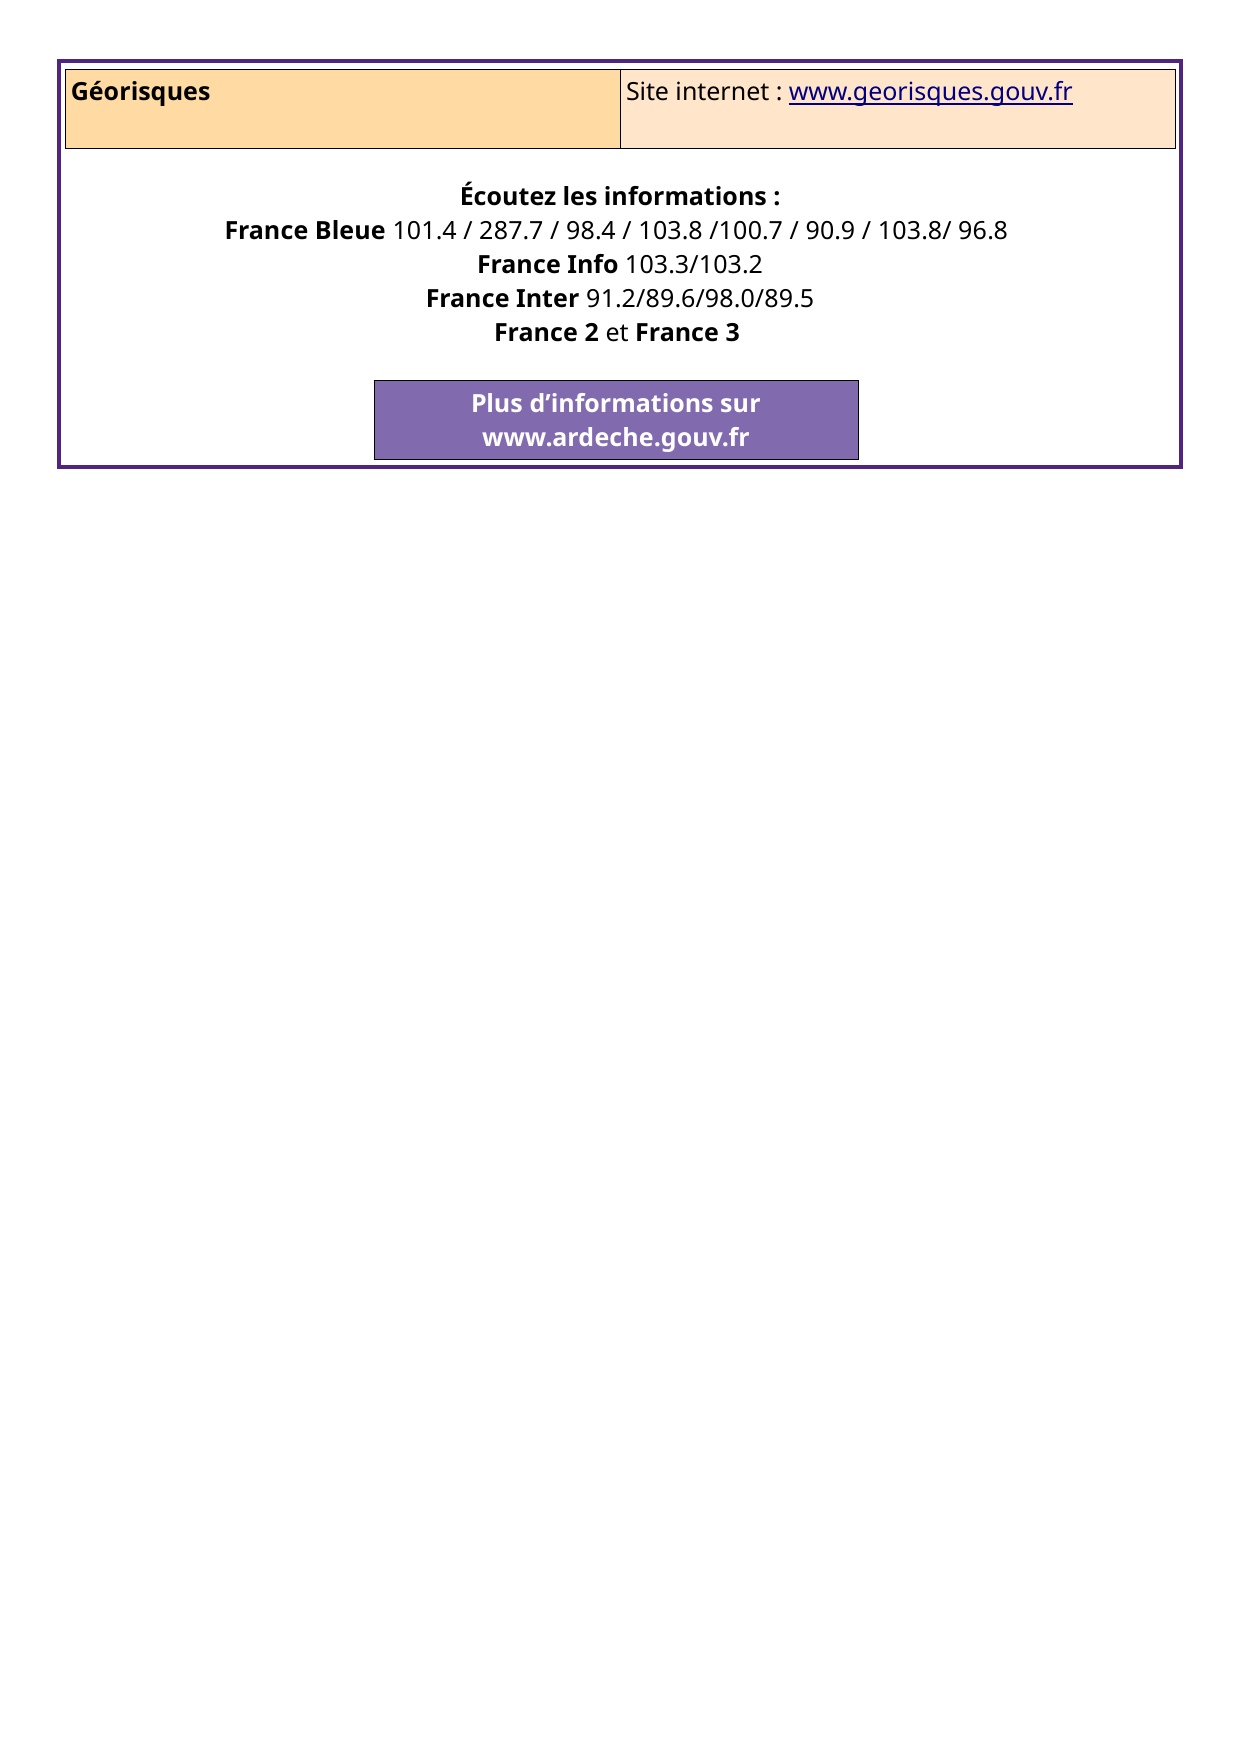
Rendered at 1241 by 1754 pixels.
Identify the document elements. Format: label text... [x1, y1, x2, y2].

table_cell Site internet : www.georisques.gouv.fr [621, 70, 1175, 148]
table_header Plus d’informations sur www.ardeche.gouv.fr [375, 381, 858, 459]
table_cell Géorisques [66, 70, 620, 148]
table_header Écoutez les informations : France Bleue 101.4 / 287.7 / 98.4 / 103.8 /100.7 / 90.9 / 103.8/ 96.8 France Info 103.3/103.2 France Inter 91.2/89.6/98.0/89.5 France 2 et France 3 [61, 63, 1179, 465]
